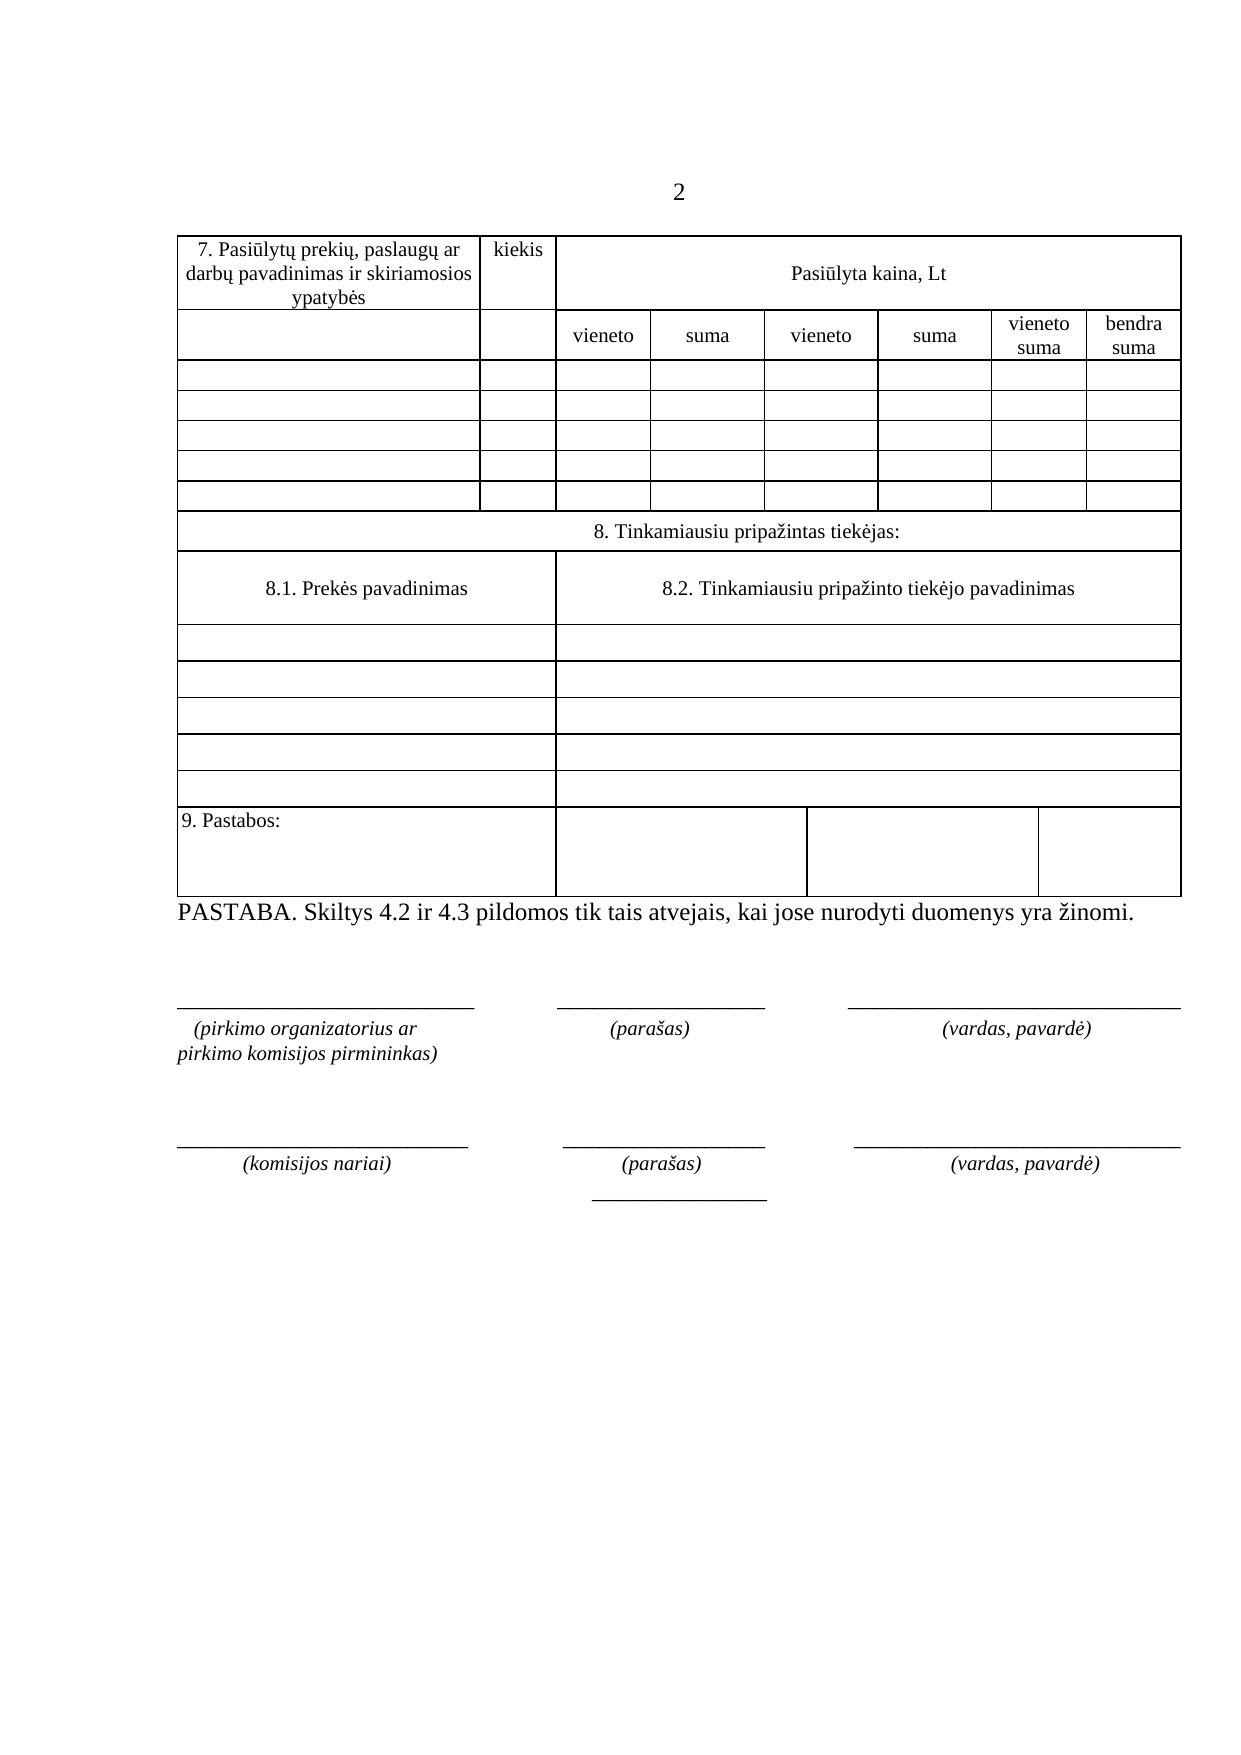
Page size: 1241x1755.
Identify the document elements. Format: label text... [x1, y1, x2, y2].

table_cell [879, 361, 991, 389]
table_cell [992, 482, 1086, 510]
table_cell [178, 451, 479, 480]
table_cell [879, 391, 991, 419]
table_cell [178, 361, 479, 389]
table_cell [1087, 482, 1180, 510]
table_cell [178, 662, 555, 697]
table_cell [481, 421, 555, 449]
table_cell [481, 451, 555, 480]
table_cell [1087, 421, 1180, 449]
table_cell 8.1. Prekės pavadinimas [178, 552, 555, 623]
table_cell [651, 451, 764, 480]
table_cell [557, 361, 650, 389]
table_cell [651, 361, 764, 389]
table_cell 8.2. Tinkamiausiu pripažinto tiekėjo pavadinimas [557, 552, 1180, 623]
table_cell [765, 482, 877, 510]
table_cell [178, 698, 555, 733]
table_cell [879, 451, 991, 480]
table_cell [557, 451, 650, 480]
table_cell [992, 421, 1086, 449]
table_cell [992, 451, 1086, 480]
table_cell [178, 391, 479, 419]
table_header Pasiūlyta kaina, Lt [557, 237, 1180, 309]
table_cell [808, 808, 1038, 896]
text (komisijos nariai) (parašas) (vardas, pavardė) [177, 1151, 1181, 1175]
table_cell [765, 391, 877, 419]
table_cell [481, 482, 555, 510]
table_cell vieneto [557, 311, 650, 359]
table_cell [557, 698, 1180, 733]
table_cell [481, 361, 555, 389]
table_cell [178, 625, 555, 660]
table_cell [765, 361, 877, 389]
table_cell [557, 771, 1180, 806]
table_cell [1087, 451, 1180, 480]
table_cell vieneto suma [992, 311, 1086, 359]
table_cell [481, 310, 555, 359]
table_cell [651, 391, 764, 419]
table_cell [651, 421, 764, 449]
text ______________ [177, 1175, 1181, 1204]
table_cell vieneto [765, 311, 877, 359]
table_cell [557, 421, 650, 449]
table_cell suma [651, 311, 764, 359]
table_cell [178, 771, 555, 806]
table_cell [1087, 361, 1180, 389]
table_cell [992, 361, 1086, 389]
table_cell [879, 421, 991, 449]
table_cell [481, 391, 555, 419]
table_cell [557, 482, 650, 510]
table_cell bendra suma [1087, 311, 1180, 359]
text PASTABA. Skiltys 4.2 ir 4.3 pildomos tik tais atvejais, kai jose nurodyti duomenys yra žinomi. [177, 897, 1181, 926]
table_header 7. Pasiūlytų prekių, paslaugų ar darbų pavadinimas ir skiriamosios ypatybės [178, 237, 479, 309]
table_cell [178, 735, 555, 770]
table_cell [178, 310, 479, 359]
table_header kiekis [481, 237, 555, 309]
text pirkimo komisijos pirmininkas) [177, 1041, 1181, 1065]
table_cell [651, 482, 764, 510]
table_cell [557, 735, 1180, 770]
table_cell [178, 482, 479, 510]
table_cell [178, 421, 479, 449]
table_cell [765, 451, 877, 480]
table_cell 9. Pastabos: [178, 808, 555, 896]
table_cell [879, 482, 991, 510]
table_cell [557, 662, 1180, 697]
table_cell [1039, 808, 1180, 896]
table_cell suma [879, 311, 991, 359]
table_cell [1087, 391, 1180, 419]
table_cell [992, 391, 1086, 419]
table_cell [557, 808, 806, 896]
table_cell [557, 391, 650, 419]
table_cell [765, 421, 877, 449]
table_cell 8. Tinkamiausiu pripažintas tiekėjas: [178, 512, 1180, 550]
table_cell [557, 625, 1180, 660]
text (pirkimo organizatorius ar (parašas) (vardas, pavardė) [177, 1012, 1181, 1041]
